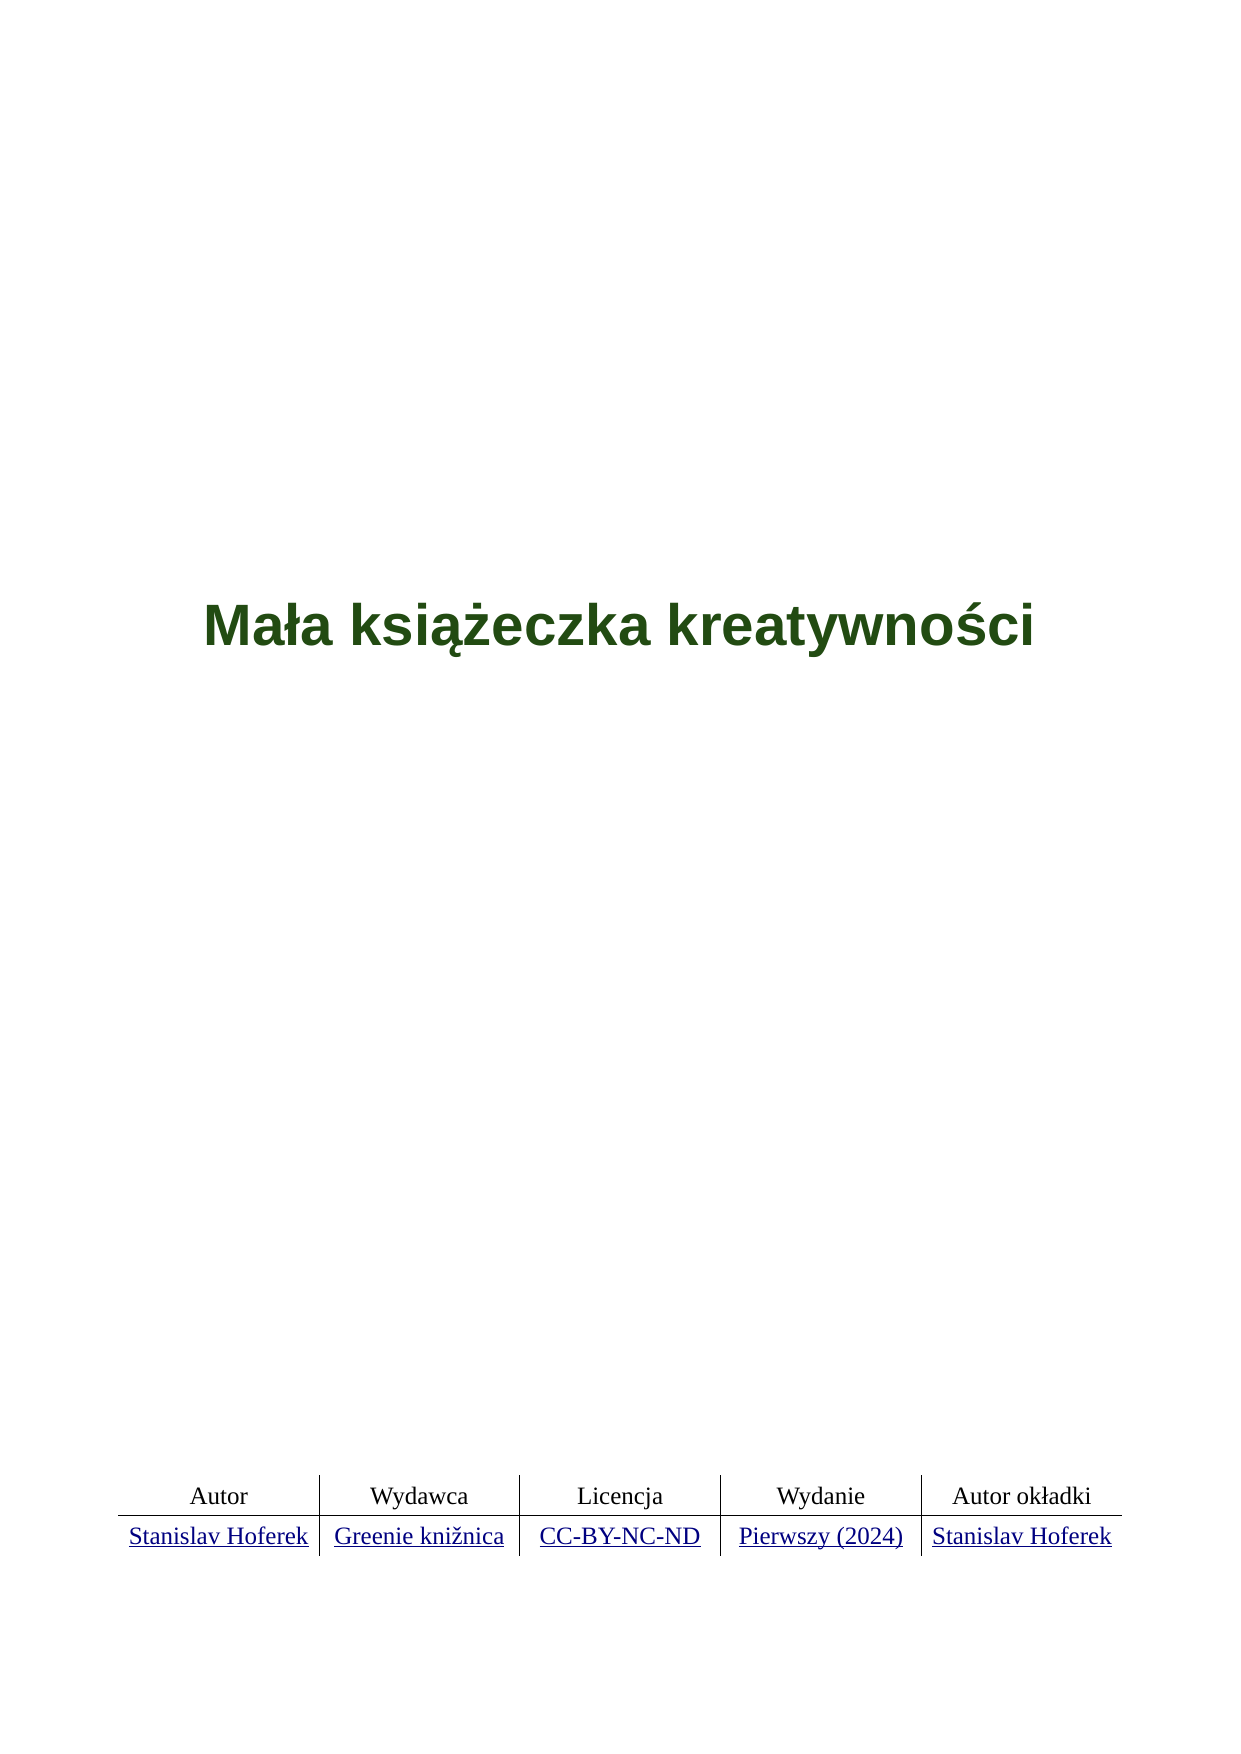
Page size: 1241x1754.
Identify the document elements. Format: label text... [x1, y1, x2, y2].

table_cell Stanislav Hoferek [118, 1516, 319, 1556]
table_cell Pierwszy (2024) [721, 1516, 921, 1556]
table_header Wydanie [721, 1475, 921, 1515]
table_header Autor [118, 1475, 319, 1515]
table_header Autor okładki [922, 1475, 1122, 1515]
table_cell Greenie knižnica [320, 1516, 519, 1556]
table_header Wydawca [320, 1475, 519, 1515]
table_header Licencja [520, 1475, 720, 1515]
table_cell Stanislav Hoferek [922, 1516, 1122, 1556]
table_cell CC-BY-NC-ND [520, 1516, 720, 1556]
subtitle Mała książeczka kreatywności [118, 591, 1122, 658]
